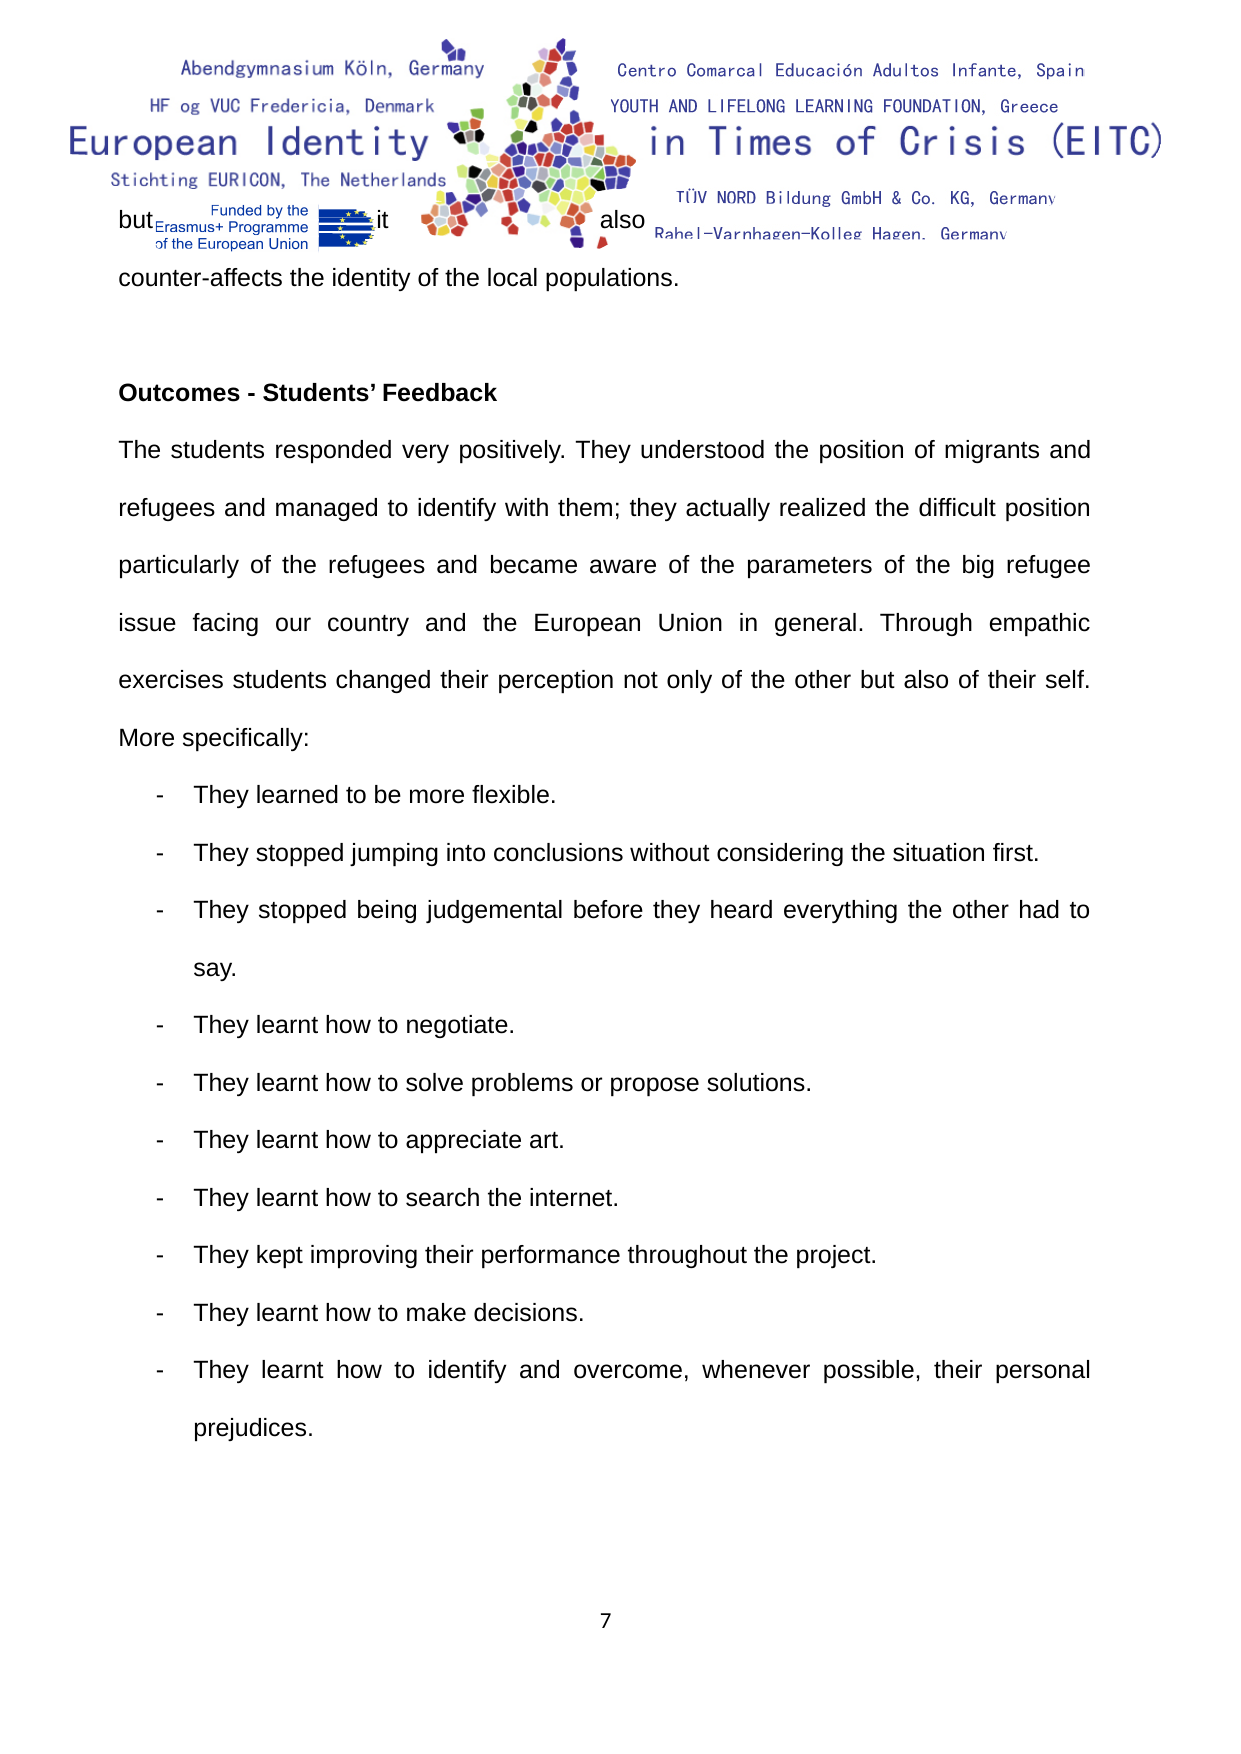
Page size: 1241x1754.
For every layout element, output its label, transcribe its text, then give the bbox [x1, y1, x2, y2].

list They kept improving their performance throughout the project. [156, 1240, 1092, 1269]
list They learnt how to identify and overcome, whenever possible, their personal prejudices. [156, 1355, 1092, 1441]
list They learnt how to solve problems or propose solutions. [156, 1068, 1092, 1096]
list They learnt how to negotiate. [156, 1010, 1092, 1039]
list They learnt how to appreciate art. [156, 1125, 1092, 1154]
list They learned to be more flexible. [156, 780, 1092, 809]
text Outcomes - Students’ Feedback [118, 378, 1092, 406]
text but it also counter-affects the identity of the local populations. [118, 159, 1092, 291]
list They learnt how to search the internet. [156, 1183, 1092, 1211]
text The students responded very positively. They understood the position of migrants and refugees and managed to identify with them; they actually realized the difficult position particularly of the refugees and became aware of the parameters of the big refugee issue facing our country and the European Union in general. Through empathic exercises students changed their perception not only of the other but also of their self. More specifically: [118, 435, 1092, 751]
list They stopped being judgemental before they heard everything the other had to say. [156, 895, 1092, 981]
list They learnt how to make decisions. [156, 1298, 1092, 1326]
list They stopped jumping into conclusions without considering the situation first. [156, 838, 1092, 866]
